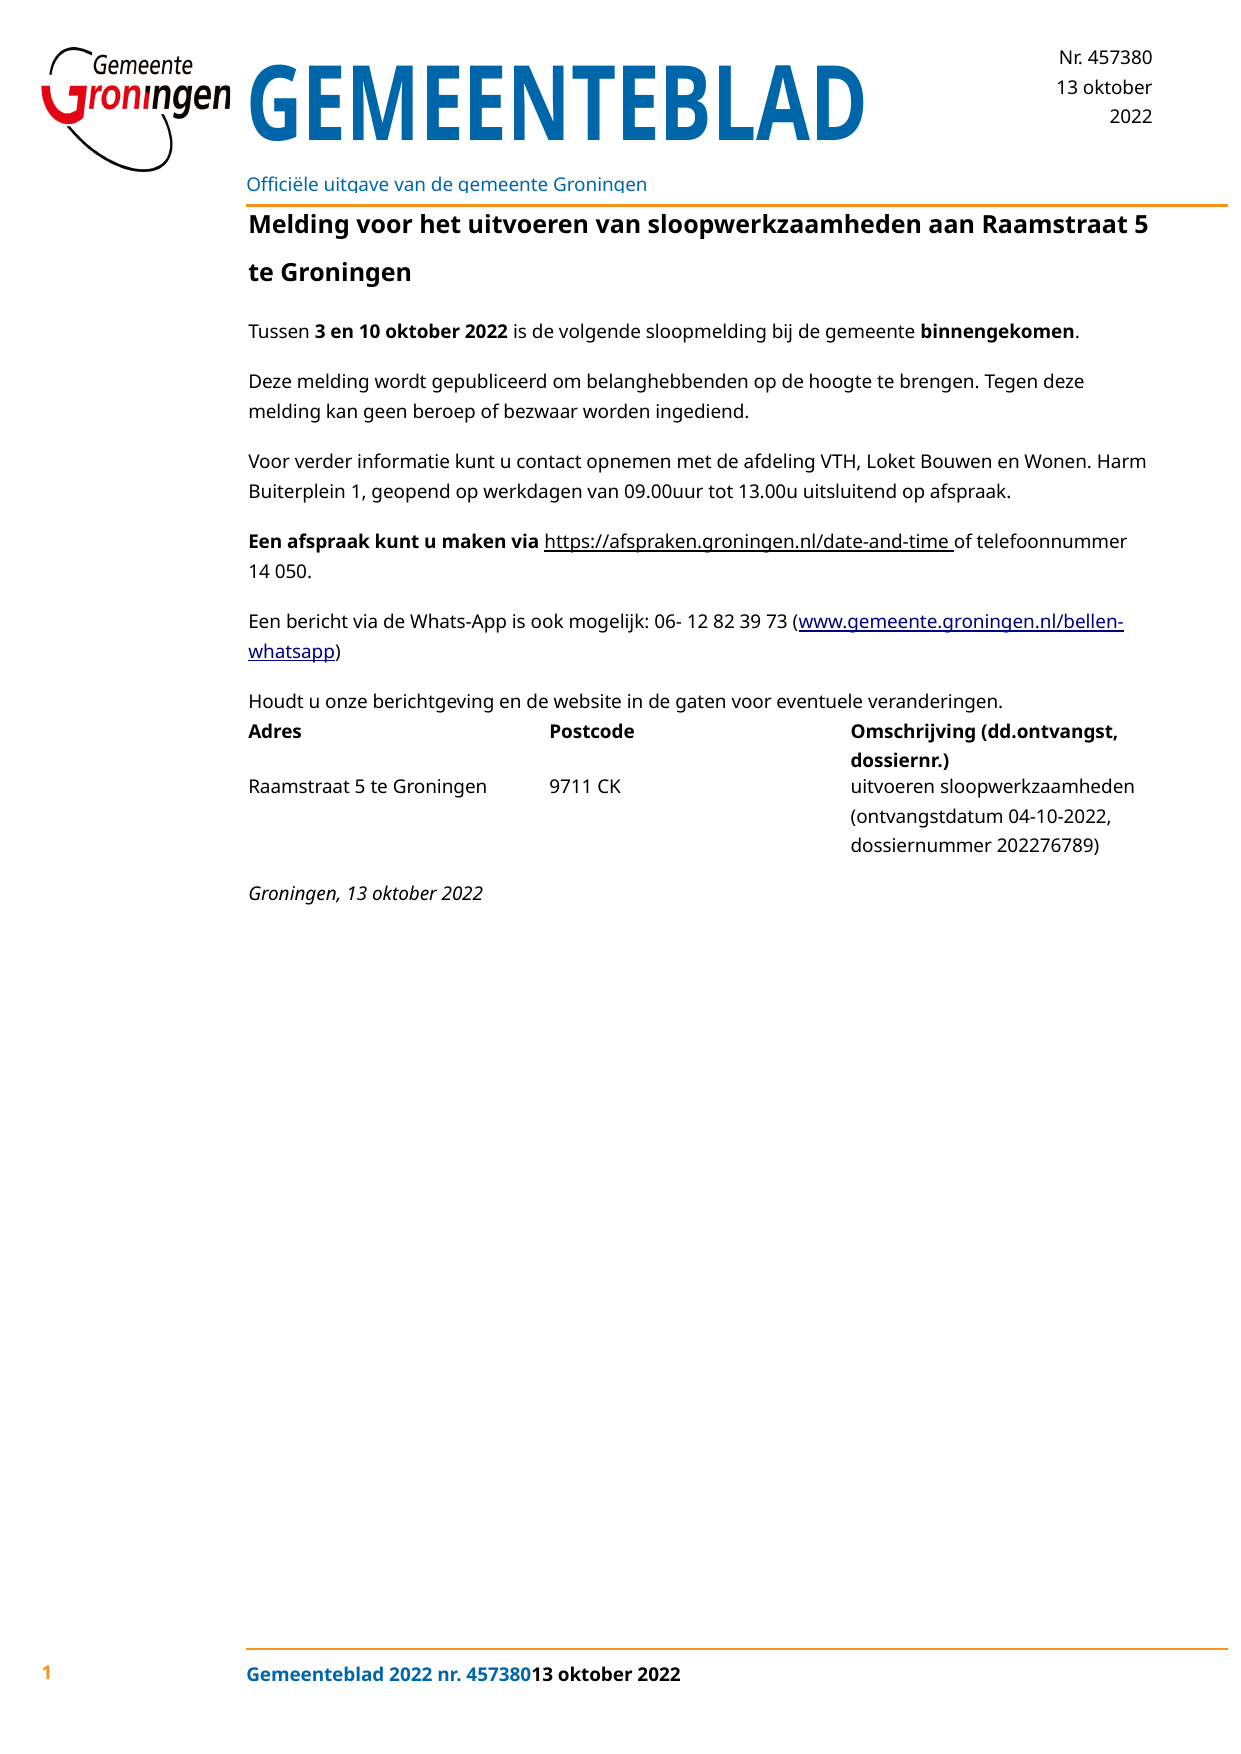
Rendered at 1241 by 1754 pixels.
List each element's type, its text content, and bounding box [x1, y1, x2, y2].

table_cell 9711 CK [549, 773, 850, 858]
table_header Postcode [549, 718, 850, 773]
picture [41, 47, 231, 172]
table_cell uitvoeren sloopwerkzaamheden (ontvangstdatum 04-10-2022, dossiernummer 202276789) [850, 773, 1152, 858]
text Tussen 3 en 10 oktober 2022 is de volgende sloopmelding bij de gemeente binnengekomen. [248, 318, 1152, 344]
table_cell Raamstraat 5 te Groningen [248, 773, 549, 858]
table_header Omschrijving (dd.ontvangst, dossiernr.) [850, 718, 1152, 773]
table_header Adres [248, 718, 549, 773]
text Een bericht via de Whats-App is ook mogelijk: 06- 12 82 39 73 (www.gemeente.groningen.nl/bellen-whatsapp) [248, 608, 1152, 664]
text Een afspraak kunt u maken via https://afspraken.groningen.nl/date-and-time of telefoonnummer 14 050. [248, 528, 1152, 584]
text Deze melding wordt gepubliceerd om belanghebbenden op de hoogte te brengen. Tegen deze melding kan geen beroep of bezwaar worden ingediend. [248, 368, 1152, 424]
text Houdt u onze berichtgeving en de website in de gaten voor eventuele veranderingen. [248, 688, 1152, 714]
text Groningen, 13 oktober 2022 [248, 880, 1152, 905]
text Voor verder informatie kunt u contact opnemen met de afdeling VTH, Loket Bouwen en Wonen. Harm Buiterplein 1, geopend op werkdagen van 09.00uur tot 13.00u uitsluitend op afspraak. [248, 448, 1152, 504]
text Melding voor het uitvoeren van sloopwerkzaamheden aan Raamstraat 5 te Groningen [248, 207, 1152, 288]
